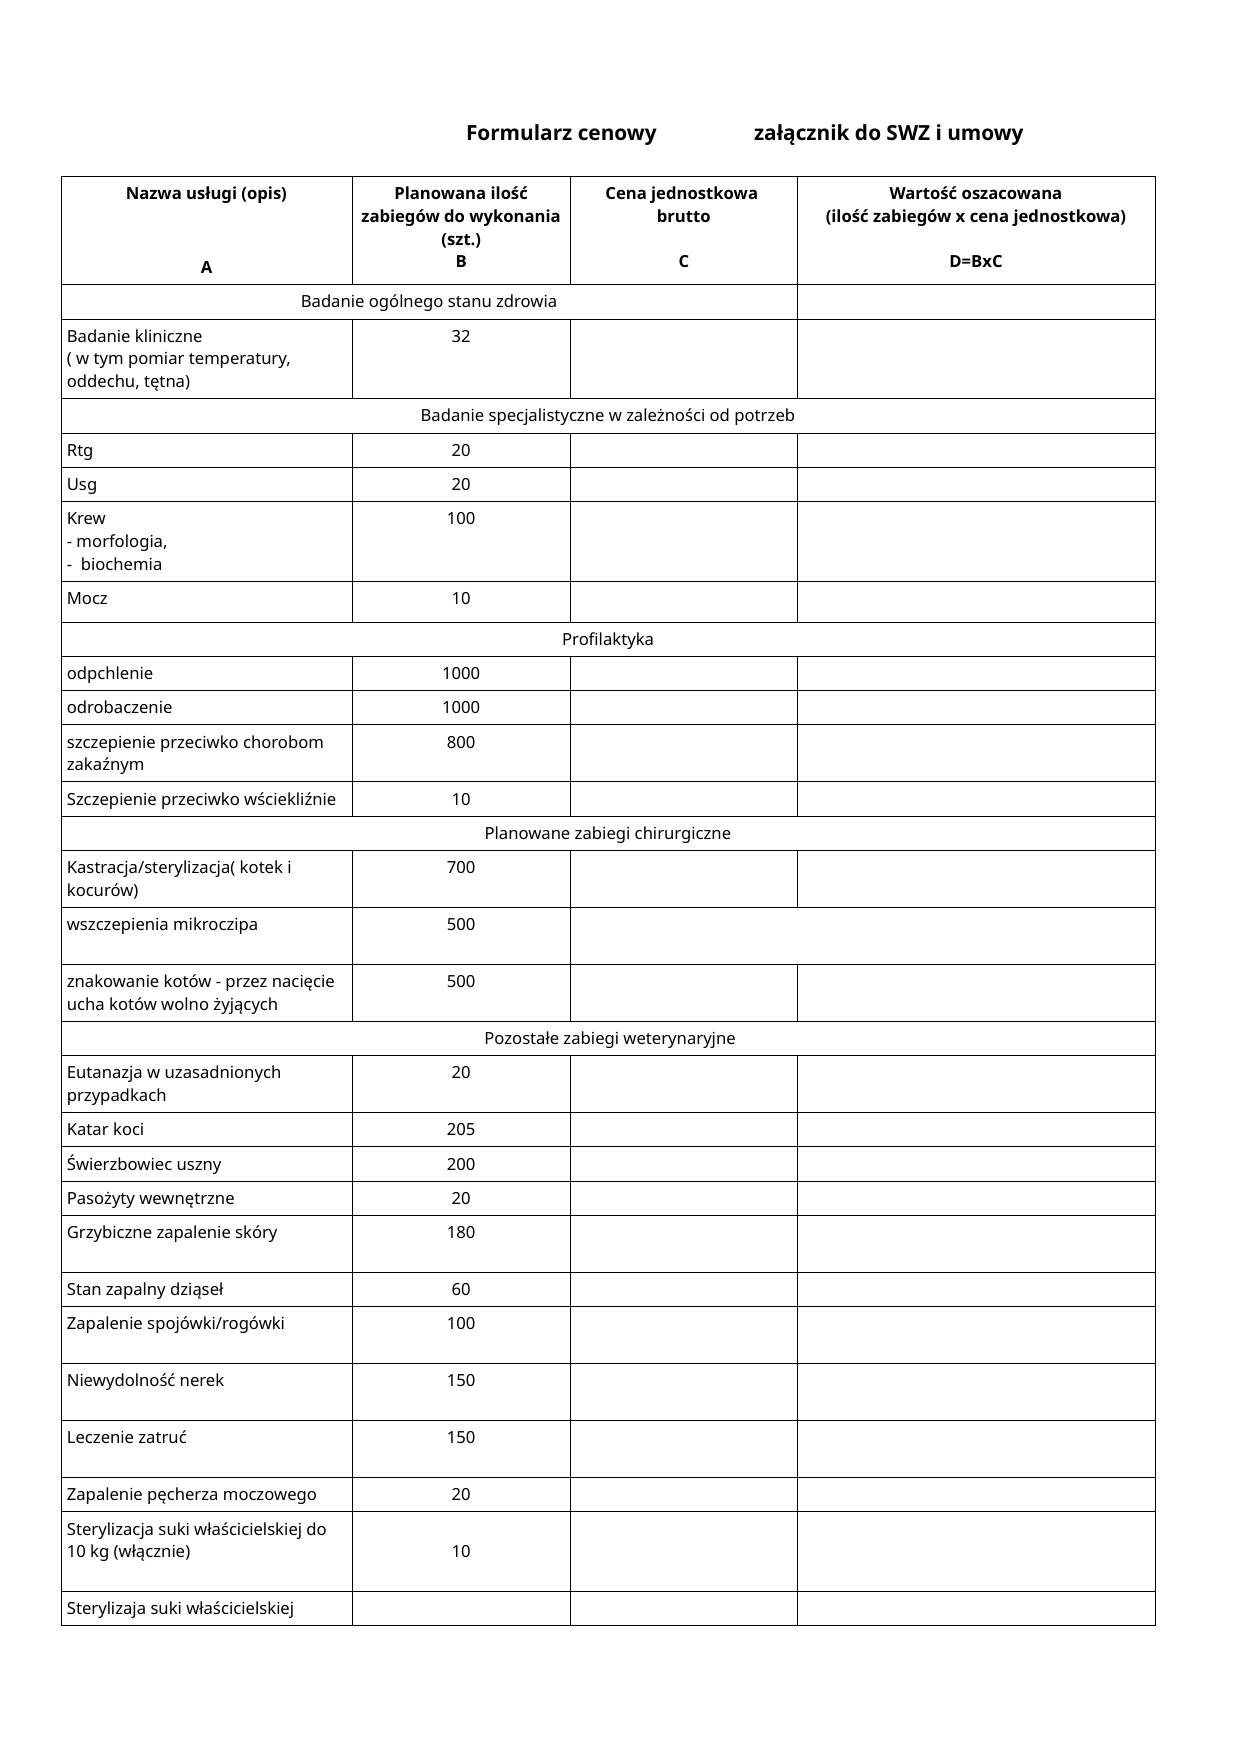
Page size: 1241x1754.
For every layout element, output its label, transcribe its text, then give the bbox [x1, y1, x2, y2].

table_cell Rtg [62, 434, 352, 467]
table_cell [571, 1113, 797, 1146]
table_cell znakowanie kotów - przez nacięcie ucha kotów wolno żyjących [62, 965, 352, 1021]
table_cell [798, 657, 1155, 690]
table_cell [353, 1592, 570, 1625]
table_cell [798, 782, 1155, 816]
table_header Planowana ilość zabiegów do wykonania (szt.) B [353, 177, 570, 284]
table_cell 500 [353, 965, 570, 1021]
table_cell Krew - morfologia, - biochemia [62, 502, 352, 581]
table_cell 20 [353, 434, 570, 467]
table_cell [798, 1307, 1155, 1363]
table_cell [798, 582, 1155, 622]
table_cell [798, 434, 1155, 467]
table_cell 700 [353, 851, 570, 907]
table_cell Eutanazja w uzasadnionych przypadkach [62, 1056, 352, 1112]
table_cell [571, 1307, 797, 1363]
table_cell [571, 1364, 797, 1420]
table_cell [571, 468, 797, 501]
table_cell [798, 691, 1155, 724]
table_cell 180 [353, 1216, 570, 1272]
table_header Nazwa usługi (opis) A [62, 177, 352, 284]
table_cell 150 [353, 1421, 570, 1477]
table_cell 800 [353, 725, 570, 781]
table_cell [798, 1478, 1155, 1511]
table_cell [571, 1056, 797, 1112]
table_cell Profilaktyka [62, 623, 1155, 656]
table_cell 500 [353, 908, 570, 964]
table_cell Zapalenie spojówki/rogówki [62, 1307, 352, 1363]
table_cell [571, 1273, 797, 1306]
table_cell [571, 502, 797, 581]
table_cell [571, 908, 1155, 964]
table_cell Niewydolność nerek [62, 1364, 352, 1420]
table_cell Usg [62, 468, 352, 501]
table_cell Sterylizacja suki właścicielskiej do 10 kg (włącznie) [62, 1512, 352, 1591]
table_cell Pasożyty wewnętrzne [62, 1182, 352, 1215]
table_cell 20 [353, 468, 570, 501]
table_cell [798, 285, 1155, 318]
table_cell 60 [353, 1273, 570, 1306]
table_cell [571, 1216, 797, 1272]
table_cell [571, 1182, 797, 1215]
table_cell [798, 1421, 1155, 1477]
table_cell [571, 691, 797, 724]
table_cell 10 [353, 1512, 570, 1591]
table_cell [571, 320, 797, 398]
table_cell 1000 [353, 691, 570, 724]
table_cell Badanie specjalistyczne w zależności od potrzeb [62, 399, 1155, 432]
table_cell Sterylizaja suki właścicielskiej [62, 1592, 352, 1625]
table_cell [571, 434, 797, 467]
table_header Wartość oszacowana (ilość zabiegów x cena jednostkowa) D=BxC [798, 177, 1155, 284]
table_cell 100 [353, 502, 570, 581]
table_cell Mocz [62, 582, 352, 622]
table_cell [798, 320, 1155, 398]
table_cell [798, 1147, 1155, 1181]
table_cell Szczepienie przeciwko wściekliźnie [62, 782, 352, 816]
table_cell [798, 1592, 1155, 1625]
table_cell 20 [353, 1478, 570, 1511]
table_cell [571, 782, 797, 816]
table_cell wszczepienia mikroczipa [62, 908, 352, 964]
table_cell [798, 1364, 1155, 1420]
table_cell [571, 1592, 797, 1625]
table_cell [571, 965, 797, 1021]
table_cell [798, 725, 1155, 781]
table_cell [798, 1216, 1155, 1272]
table_cell [798, 1056, 1155, 1112]
table_cell [571, 1147, 797, 1181]
table_cell [798, 851, 1155, 907]
table_cell [571, 1478, 797, 1511]
table_cell 1000 [353, 657, 570, 690]
table_cell Grzybiczne zapalenie skóry [62, 1216, 352, 1272]
table_cell [798, 1182, 1155, 1215]
table_cell [571, 851, 797, 907]
table_cell [798, 1273, 1155, 1306]
table_cell [571, 1421, 797, 1477]
table_cell 100 [353, 1307, 570, 1363]
table_cell Świerzbowiec uszny [62, 1147, 352, 1181]
table_cell szczepienie przeciwko chorobom zakaźnym [62, 725, 352, 781]
table_cell 20 [353, 1056, 570, 1112]
table_cell Katar koci [62, 1113, 352, 1146]
table_cell [798, 468, 1155, 501]
table_cell Badanie ogólnego stanu zdrowia [62, 285, 797, 318]
table_cell Stan zapalny dziąseł [62, 1273, 352, 1306]
table_cell 10 [353, 782, 570, 816]
table_header Cena jednostkowa brutto C [571, 177, 797, 284]
table_cell [571, 657, 797, 690]
table_cell 32 [353, 320, 570, 398]
table_cell 200 [353, 1147, 570, 1181]
table_cell [798, 1113, 1155, 1146]
table_cell odrobaczenie [62, 691, 352, 724]
table_cell Pozostałe zabiegi weterynaryjne [62, 1022, 1155, 1055]
table_cell [798, 502, 1155, 581]
table_cell 20 [353, 1182, 570, 1215]
table_cell [798, 965, 1155, 1021]
table_cell 205 [353, 1113, 570, 1146]
table_cell odpchlenie [62, 657, 352, 690]
table_cell 150 [353, 1364, 570, 1420]
table_cell Badanie kliniczne ( w tym pomiar temperatury, oddechu, tętna) [62, 320, 352, 398]
table_cell [571, 725, 797, 781]
table_cell [571, 582, 797, 622]
table_cell Planowane zabiegi chirurgiczne [62, 817, 1155, 850]
table_cell [571, 1512, 797, 1591]
table_cell 10 [353, 582, 570, 622]
table_cell [798, 1512, 1155, 1591]
table_cell Kastracja/sterylizacja( kotek i kocurów) [62, 851, 352, 907]
table_cell Leczenie zatruć [62, 1421, 352, 1477]
table_cell Zapalenie pęcherza moczowego [62, 1478, 352, 1511]
